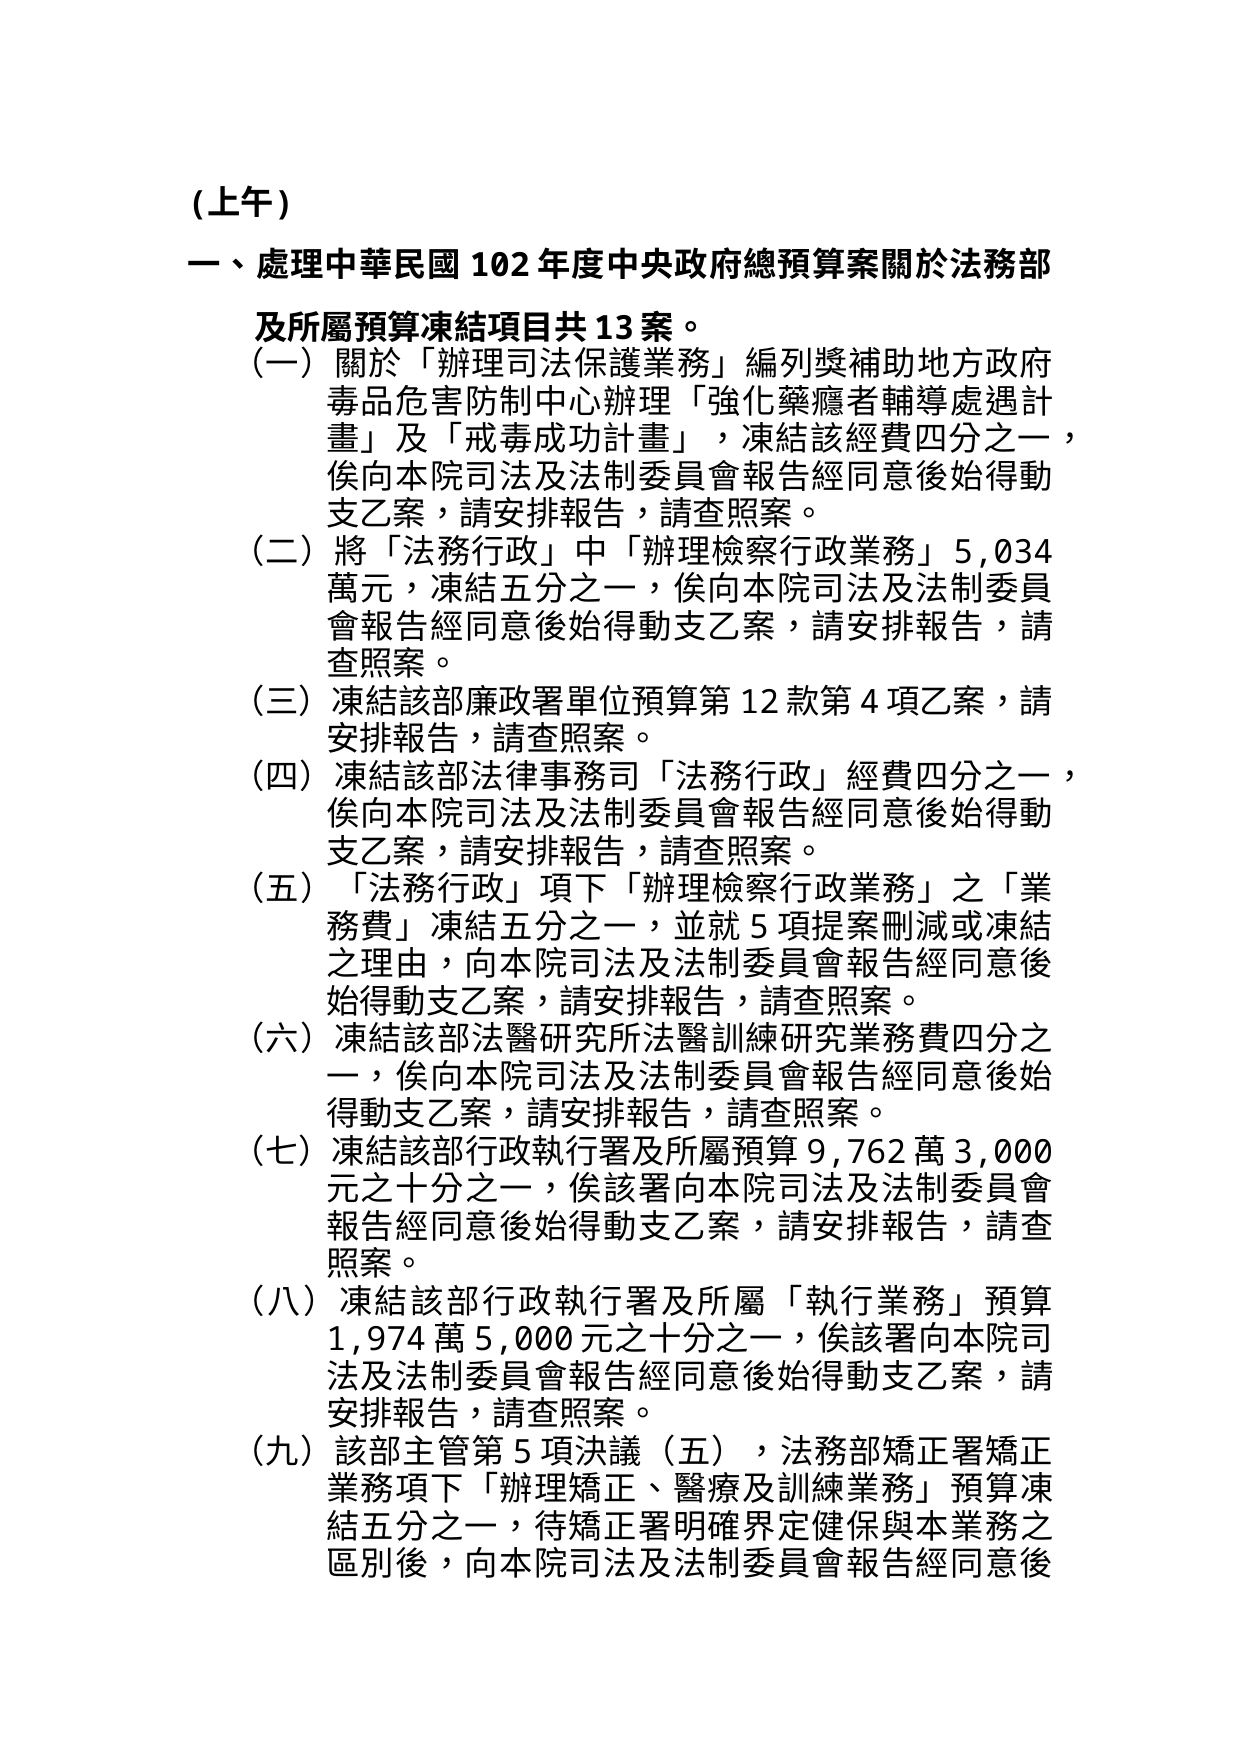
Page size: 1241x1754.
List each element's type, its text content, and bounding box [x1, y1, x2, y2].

text （六）凍結該部法醫研究所法醫訓練研究業務費四分之一，俟向本院司法及法制委員會報告經同意後始得動支乙案，請安排報告，請查照案。 [231, 1021, 1053, 1133]
text （二）將「法務行政」中「辦理檢察行政業務」5,034萬元，凍結五分之一，俟向本院司法及法制委員會報告經同意後始得動支乙案，請安排報告，請查照案。 [231, 533, 1053, 683]
text （一）關於「辦理司法保護業務」編列獎補助地方政府毒品危害防制中心辦理「強化藥癮者輔導處遇計畫」及「戒毒成功計畫」，凍結該經費四分之一，俟向本院司法及法制委員會報告經同意後始得動支乙案，請安排報告，請查照案。 [231, 346, 1053, 533]
text （四）凍結該部法律事務司「法務行政」經費四分之一，俟向本院司法及法制委員會報告經同意後始得動支乙案，請安排報告，請查照案。 [231, 758, 1053, 871]
text 一、處理中華民國102年度中央政府總預算案關於法務部及所屬預算凍結項目共13案。 [187, 221, 1053, 346]
text （九）該部主管第5項決議（五），法務部矯正署矯正業務項下「辦理矯正、醫療及訓練業務」預算凍結五分之一，待矯正署明確界定健保與本業務之區別後，向本院司法及法制委員會報告經同意後 [231, 1433, 1053, 1583]
text （三）凍結該部廉政署單位預算第12款第4項乙案，請安排報告，請查照案。 [231, 683, 1053, 758]
text （五）「法務行政」項下「辦理檢察行政業務」之「業務費」凍結五分之一，並就5項提案刪減或凍結之理由，向本院司法及法制委員會報告經同意後始得動支乙案，請安排報告，請查照案。 [231, 871, 1053, 1021]
text （七）凍結該部行政執行署及所屬預算9,762萬3,000元之十分之一，俟該署向本院司法及法制委員會報告經同意後始得動支乙案，請安排報告，請查照案。 [231, 1133, 1053, 1283]
text （八）凍結該部行政執行署及所屬「執行業務」預算1,974萬5,000元之十分之一，俟該署向本院司法及法制委員會報告經同意後始得動支乙案，請安排報告，請查照案。 [231, 1283, 1053, 1433]
text (上午) [187, 158, 1053, 221]
